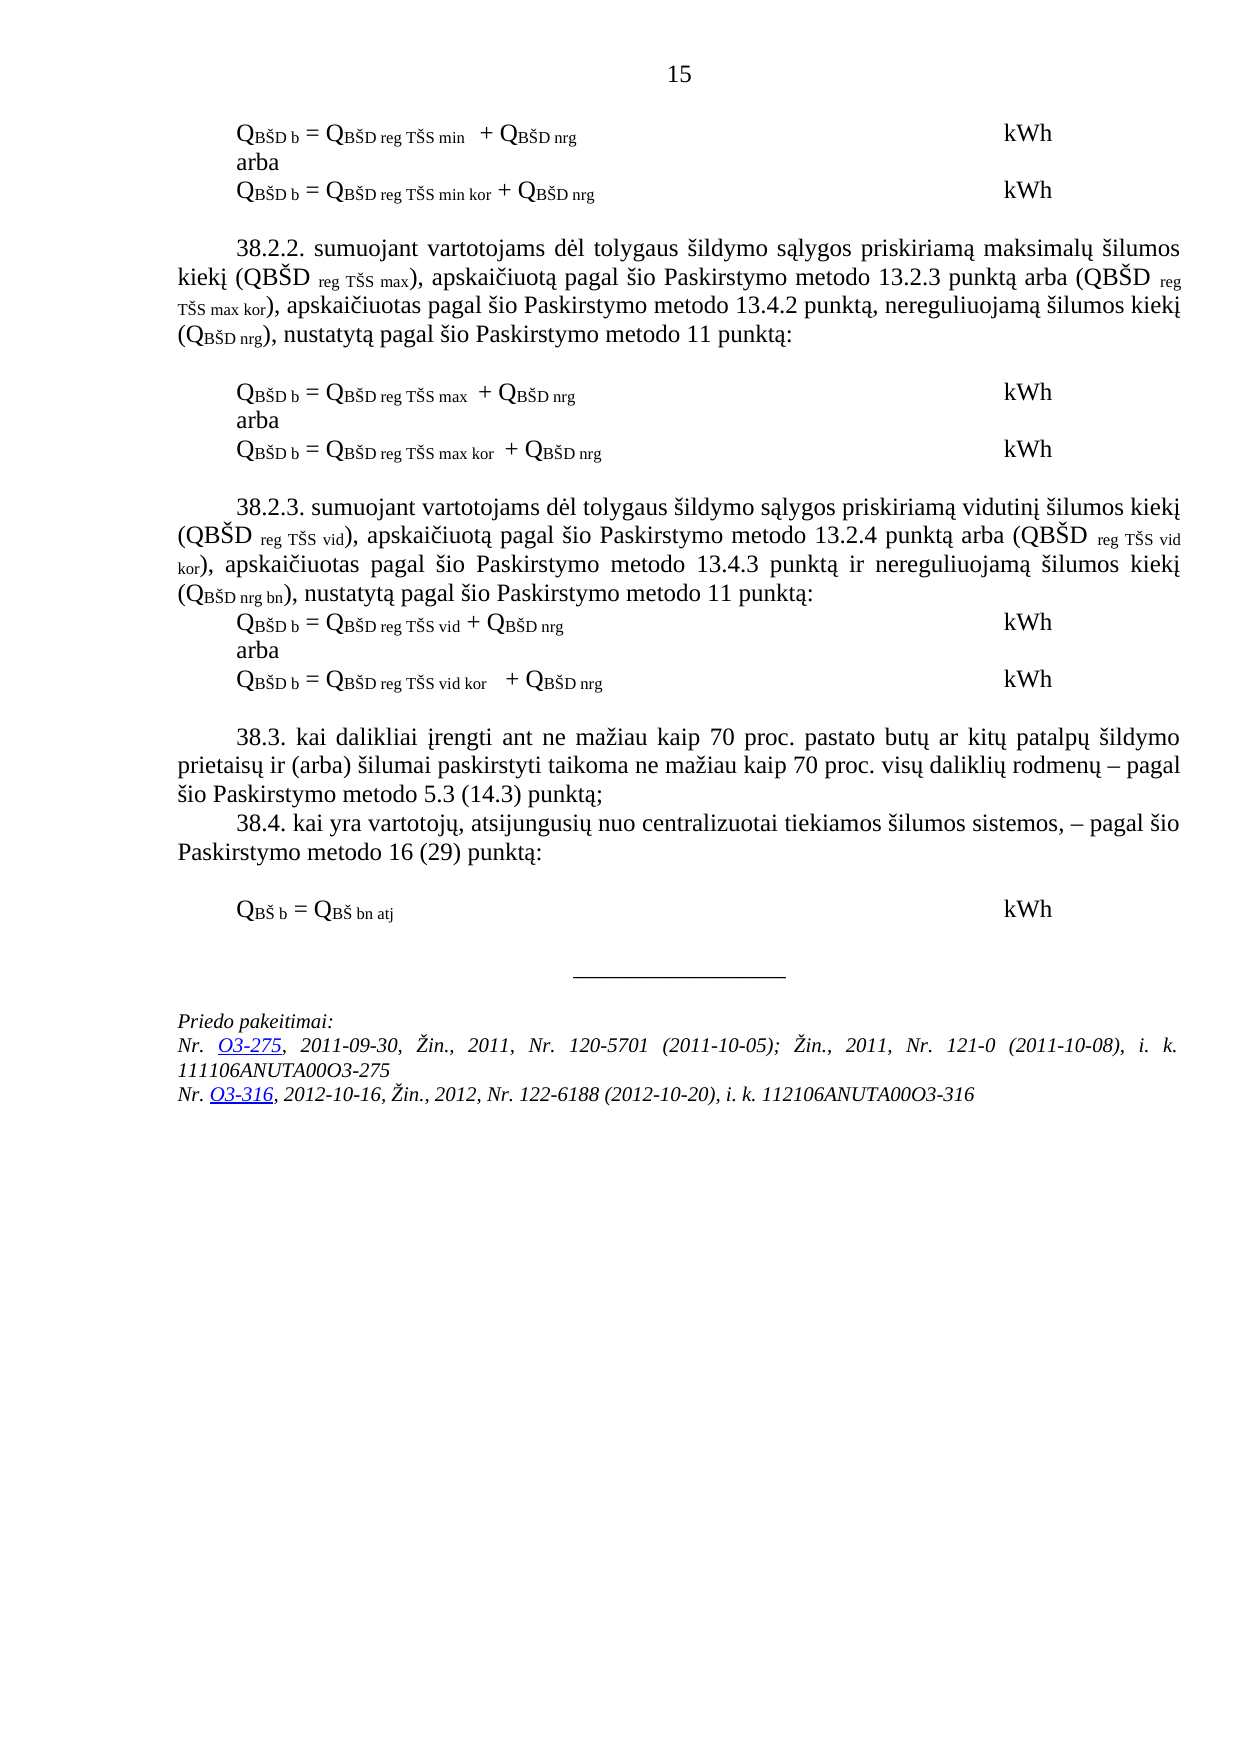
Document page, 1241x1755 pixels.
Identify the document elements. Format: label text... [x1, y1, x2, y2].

text 38.3. kai dalikliai įrengti ant ne mažiau kaip 70 proc. pastato butų ar kitų patalpų šildymo prietaisų ir (arba) šilumai paskirstyti taikoma ne mažiau kaip 70 proc. visų daliklių rodmenų – pagal šio Paskirstymo metodo 5.3 (14.3) punktą; [177, 722, 1181, 808]
text 38.2.2. sumuojant vartotojams dėl tolygaus šildymo sąlygos priskiriamą maksimalų šilumos kiekį (QBŠD reg TŠS max), apskaičiuotą pagal šio Paskirstymo metodo 13.2.3 punktą arba (QBŠD reg TŠS max kor), apskaičiuotas pagal šio Paskirstymo metodo 13.4.2 punktą, nereguliuojamą šilumos kiekį (QBŠD nrg), nustatytą pagal šio Paskirstymo metodo 11 punktą: [177, 233, 1181, 348]
text arba [177, 406, 1181, 434]
text 38.4. kai yra vartotojų, atsijungusių nuo centralizuotai tiekiamos šilumos sistemos, – pagal šio Paskirstymo metodo 16 (29) punktą: [177, 808, 1181, 866]
text 38.2.3. sumuojant vartotojams dėl tolygaus šildymo sąlygos priskiriamą vidutinį šilumos kiekį (QBŠD reg TŠS vid), apskaičiuotą pagal šio Paskirstymo metodo 13.2.4 punktą arba (QBŠD reg TŠS vid kor), apskaičiuotas pagal šio Paskirstymo metodo 13.4.3 punktą ir nereguliuojamą šilumos kiekį (QBŠD nrg bn), nustatytą pagal šio Paskirstymo metodo 11 punktą: [177, 492, 1181, 607]
text QBŠD b = QBŠD reg TŠS max + QBŠD nrg kWh [177, 377, 1181, 406]
text QBŠD b = QBŠD reg TŠS min kor + QBŠD nrg kWh [177, 176, 1181, 204]
text Nr. O3-316, 2012-10-16, Žin., 2012, Nr. 122-6188 (2012-10-20), i. k. 112106ANUTA00O3-316 [177, 1082, 1181, 1106]
text arba [177, 147, 1181, 176]
text Nr. O3-275, 2011-09-30, Žin., 2011, Nr. 120-5701 (2011-10-05); Žin., 2011, Nr. 121-0 (2011-10-08), i. k. 111106ANUTA00O3-275 [177, 1033, 1181, 1082]
text QBŠD b = QBŠD reg TŠS vid kor + QBŠD nrg kWh [177, 664, 1181, 693]
text QBŠD b = QBŠD reg TŠS max kor + QBŠD nrg kWh [177, 434, 1181, 463]
text QBŠ b = QBŠ bn atj kWh [177, 894, 1181, 923]
text Priedo pakeitimai: [177, 1009, 1181, 1033]
text QBŠD b = QBŠD reg TŠS min + QBŠD nrg kWh [177, 118, 1181, 147]
text arba [177, 636, 1181, 664]
text _________________ [177, 952, 1181, 981]
text QBŠD b = QBŠD reg TŠS vid + QBŠD nrg kWh [177, 607, 1181, 636]
